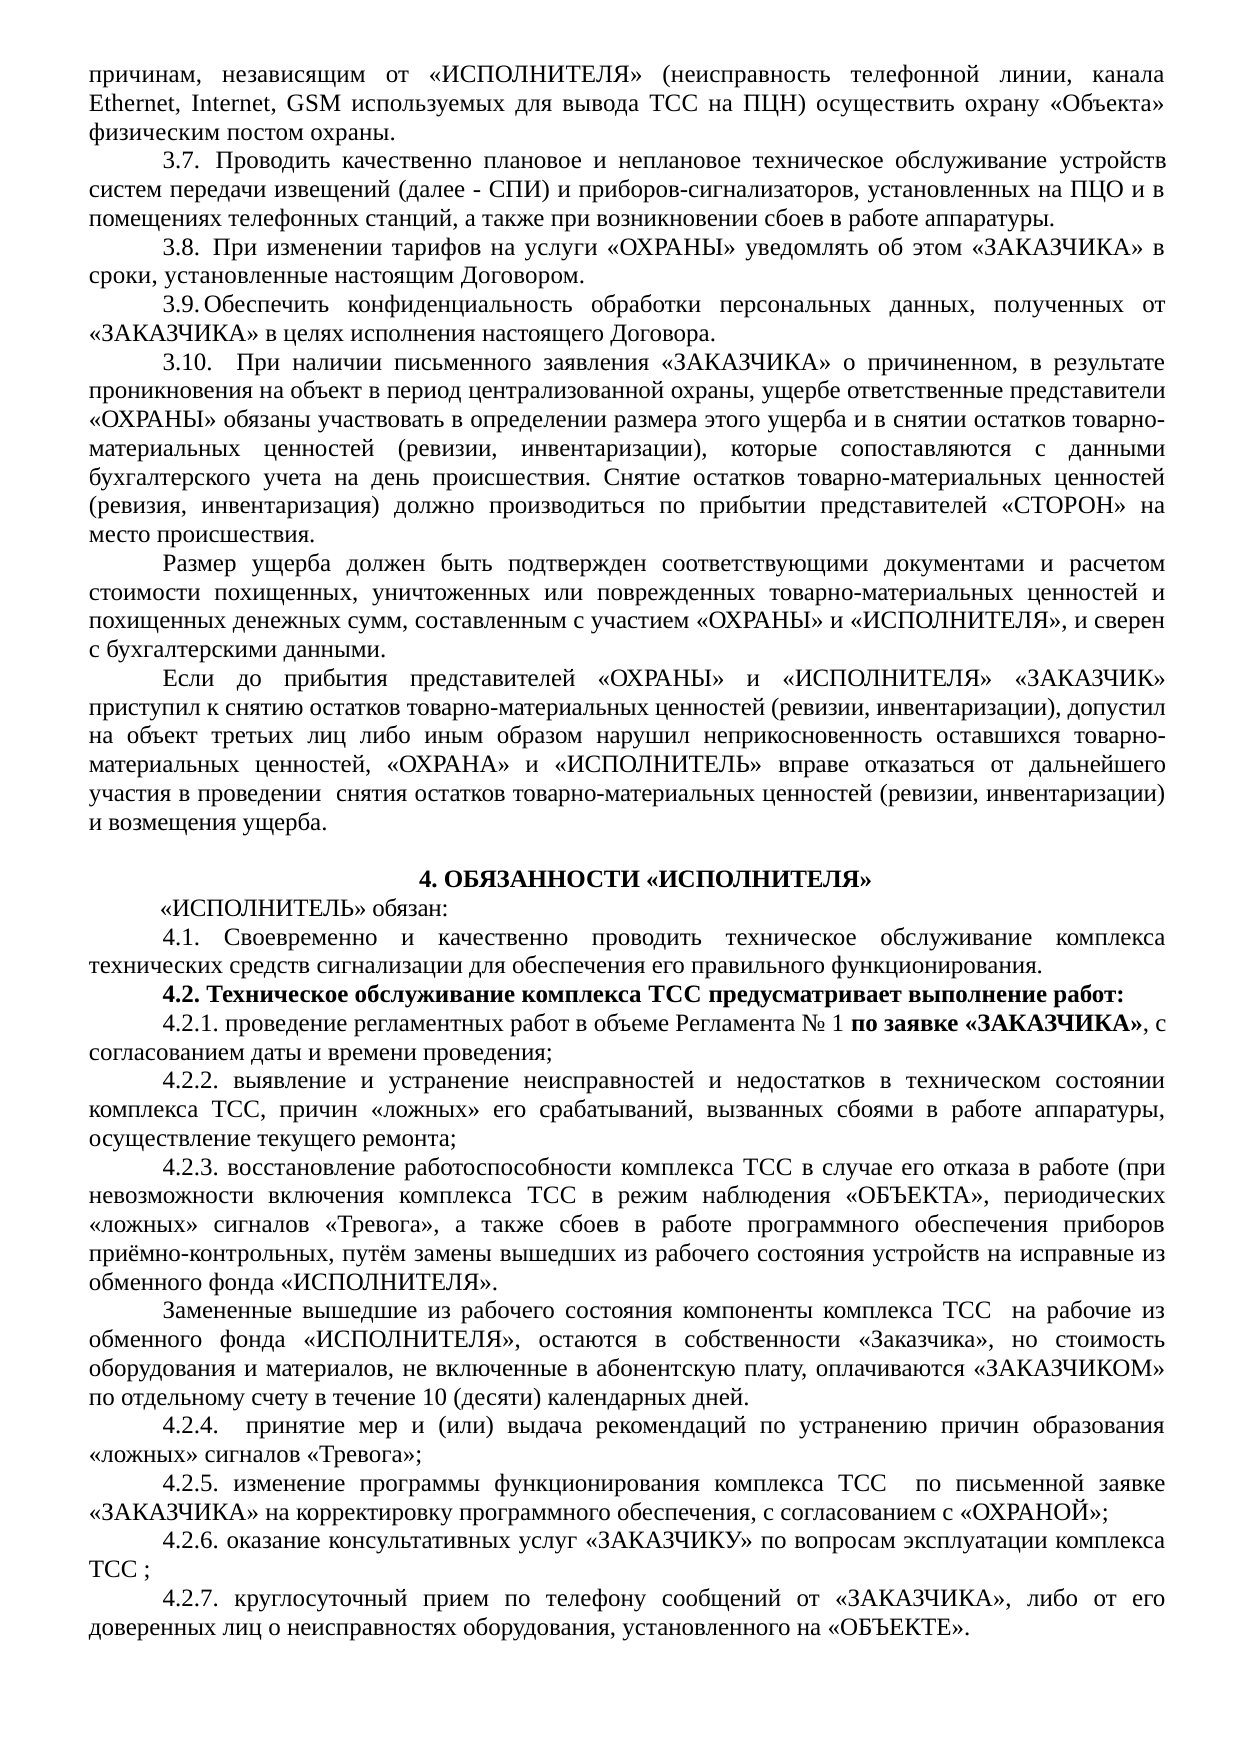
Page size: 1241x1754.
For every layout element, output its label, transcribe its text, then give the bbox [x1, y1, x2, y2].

text 4.2.7. круглосуточный прием по телефону сообщений от «ЗАКАЗЧИКА», либо от его доверенных лиц о неисправностях оборудования, установленного на «ОБЪЕКТЕ». [89, 1583, 1166, 1640]
text 4.2. Техническое обслуживание комплекса ТСС предусматривает выполнение работ: [89, 979, 1166, 1008]
text Размер ущерба должен быть подтвержден соответствующими документами и расчетом стоимости похищенных, уничтоженных или поврежденных товарно-материальных ценностей и похищенных денежных сумм, составленным с участием «ОХРАНЫ» и «ИСПОЛНИТЕЛЯ», и сверен с бухгалтерскими данными. [89, 548, 1166, 663]
text 4.2.1. проведение регламентных работ в объеме Регламента № 1 по заявке «ЗАКАЗЧИКА», с согласованием даты и времени проведения; [89, 1008, 1166, 1065]
list При изменении тарифов на услуги «ОХРАНЫ» уведомлять об этом «ЗАКАЗЧИКА» в сроки, установленные настоящим Договором. [89, 232, 1166, 289]
text Если до прибытия представителей «ОХРАНЫ» и «ИСПОЛНИТЕЛЯ» «ЗАКАЗЧИК» приступил к снятию остатков товарно-материальных ценностей (ревизии, инвентаризации), допустил на объект третьих лиц либо иным образом нарушил неприкосновенность оставшихся товарно-материальных ценностей, «ОХРАНА» и «ИСПОЛНИТЕЛЬ» вправе отказаться от дальнейшего участия в проведении снятия остатков товарно-материальных ценностей (ревизии, инвентаризации) и возмещения ущерба. [89, 663, 1166, 835]
text 4.2.5. изменение программы функционирования комплекса ТСС по письменной заявке «ЗАКАЗЧИКА» на корректировку программного обеспечения, с согласованием с «ОХРАНОЙ»; [89, 1468, 1166, 1525]
text Замененные вышедшие из рабочего состояния компоненты комплекса ТСС на рабочие из обменного фонда «ИСПОЛНИТЕЛЯ», остаются в собственности «Заказчика», но стоимость оборудования и материалов, не включенные в абонентскую плату, оплачиваются «ЗАКАЗЧИКОМ» по отдельному счету в течение 10 (десяти) календарных дней. [89, 1295, 1166, 1410]
text 4.1. Своевременно и качественно проводить техническое обслуживание комплекса технических средств сигнализации для обеспечения его правильного функционирования. [89, 922, 1166, 979]
text 4.2.2. выявление и устранение неисправностей и недостатков в техническом состоянии комплекса ТСС, причин «ложных» его срабатываний, вызванных сбоями в работе аппаратуры, осуществление текущего ремонта; [89, 1065, 1166, 1152]
text «ИСПОЛНИТЕЛЬ» обязан: [89, 893, 1166, 922]
text 4.2.4. принятие мер и (или) выдача рекомендаций по устранению причин образования «ложных» сигналов «Тревога»; [89, 1410, 1166, 1468]
text 4.2.6. оказание консультативных услуг «ЗАКАЗЧИКУ» по вопросам эксплуатации комплекса ТСС ; [89, 1525, 1166, 1583]
list Обеспечить конфиденциальность обработки персональных данных, полученных от «ЗАКАЗЧИКА» в целях исполнения настоящего Договора. [89, 289, 1166, 347]
list Проводить качественно плановое и неплановое техническое обслуживание устройств систем передачи извещений (далее - СПИ) и приборов-сигнализаторов, установленных на ПЦО и в помещениях телефонных станций, а также при возникновении сбоев в работе аппаратуры. [89, 145, 1166, 232]
list 4. ОБЯЗАННОСТИ «ИСПОЛНИТЕЛЯ» [126, 864, 1165, 893]
text причинам, независящим от «ИСПОЛНИТЕЛЯ» (неисправность телефонной линии, канала Ethernet, Internet, GSM используемых для вывода ТСС на ПЦН) осуществить охрану «Объекта» физическим постом охраны. [89, 59, 1166, 145]
text 4.2.3. восстановление работоспособности комплекса ТСС в случае его отказа в работе (при невозможности включения комплекса ТСС в режим наблюдения «ОБЪЕКТА», периодических «ложных» сигналов «Тревога», а также сбоев в работе программного обеспечения приборов приёмно-контрольных, путём замены вышедших из рабочего состояния устройств на исправные из обменного фонда «ИСПОЛНИТЕЛЯ». [89, 1152, 1166, 1295]
list При наличии письменного заявления «ЗАКАЗЧИКА» о причиненном, в результате проникновения на объект в период централизованной охраны, ущербе ответственные представители «ОХРАНЫ» обязаны участвовать в определении размера этого ущерба и в снятии остатков товарно-материальных ценностей (ревизии, инвентаризации), которые сопоставляются с данными бухгалтерского учета на день происшествия. Снятие остатков товарно-материальных ценностей (ревизия, инвентаризация) должно производиться по прибытии представителей «СТОРОН» на место происшествия. [89, 347, 1166, 548]
